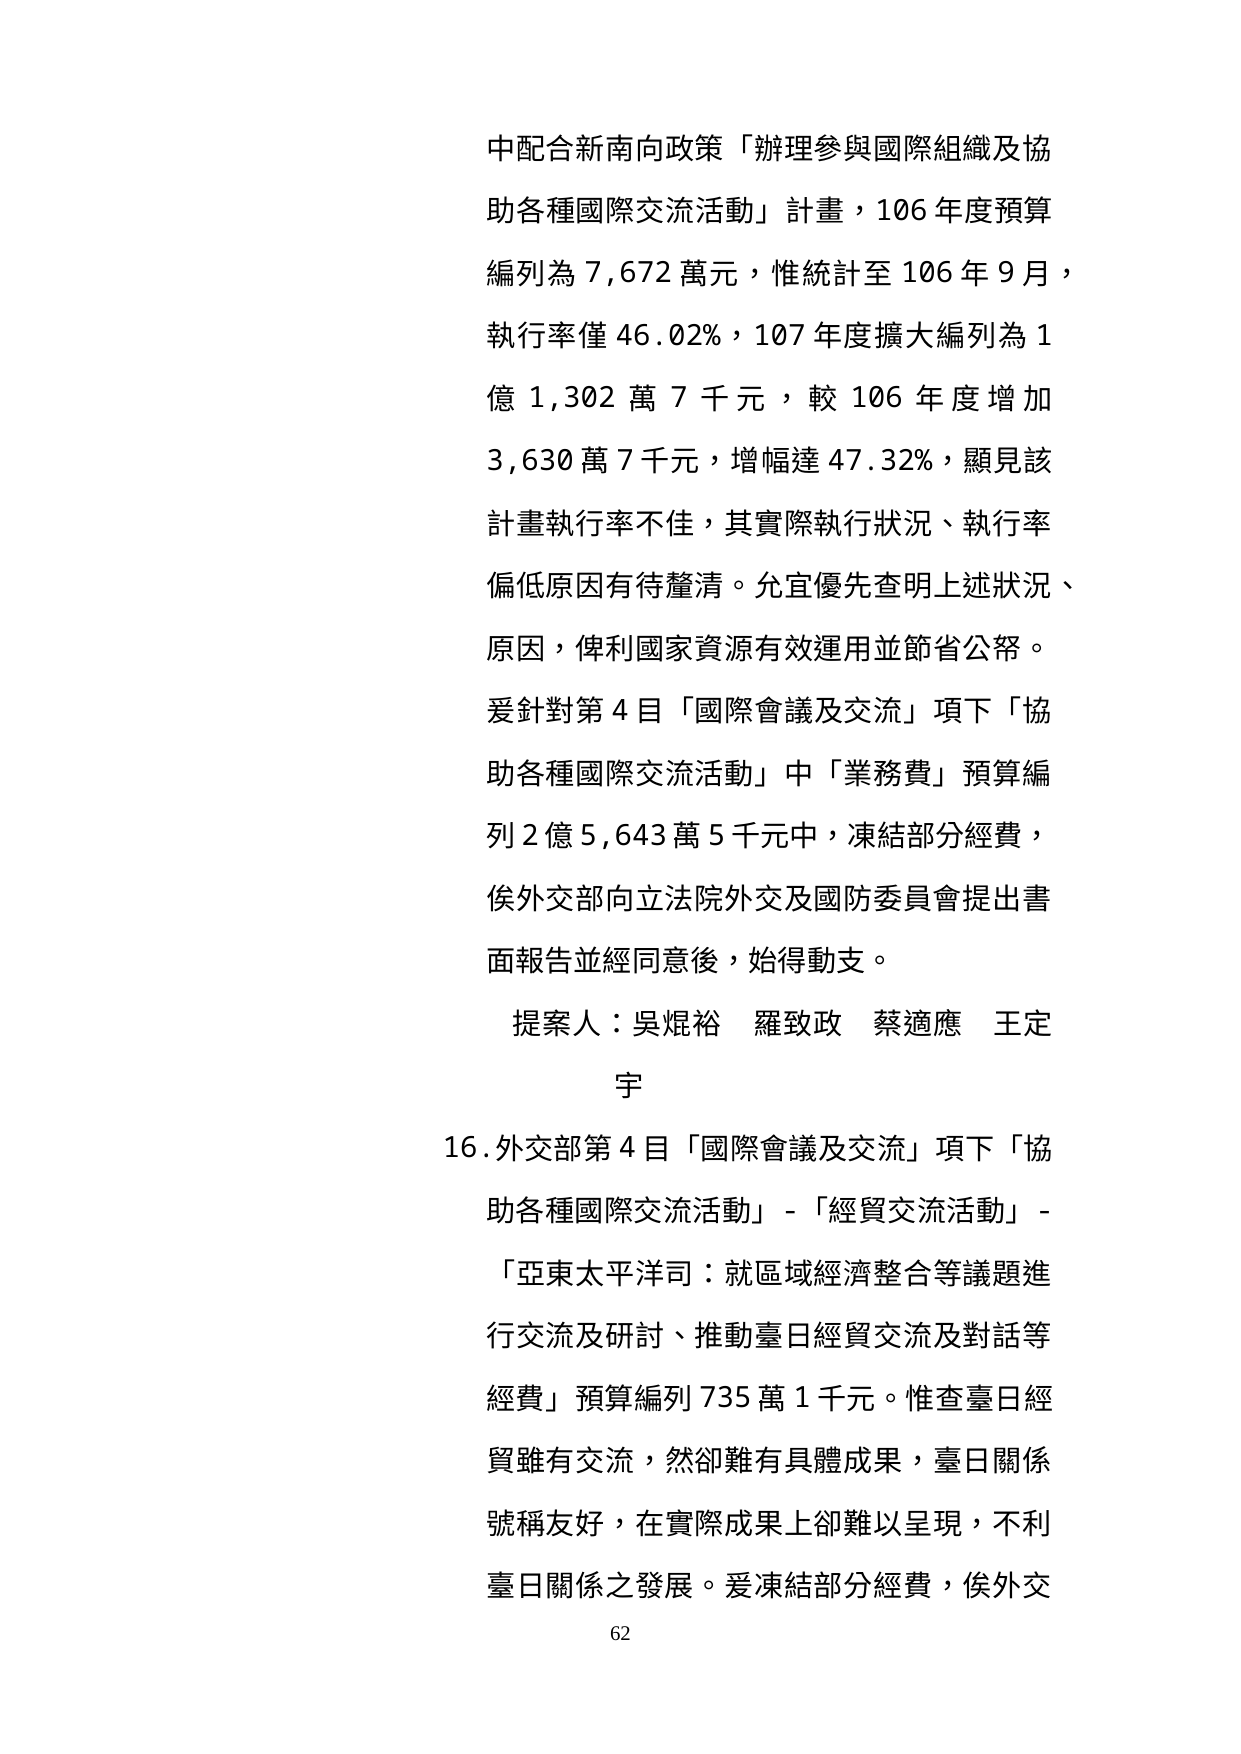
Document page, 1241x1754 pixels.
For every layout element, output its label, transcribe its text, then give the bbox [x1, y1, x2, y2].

text 提案人：吳焜裕 羅致政 蔡適應 王定宇 [512, 980, 1053, 1105]
text 15.外交部為新南向政策權責機關，為配合政策之推動，於106年度預算編列2億5,898萬3千元辦理相關計畫，107年度預算編列擴大為3億1,598萬5千元，較106年度增加5,700萬2千元，增幅為22.01%。其中配合新南向政策「辦理參與國際組織及協助各種國際交流活動」計畫，106年度預算編列為7,672萬元，惟統計至106年9月，執行率僅46.02%，107年度擴大編列為1億1,302萬7千元，較106年度增加3,630萬7千元，增幅達47.32%，顯見該計畫執行率不佳，其實際執行狀況、執行率偏低原因有待釐清。允宜優先查明上述狀況、原因，俾利國家資源有效運用並節省公帑。爰針對第4目「國際會議及交流」項下「協助各種國際交流活動」中「業務費」預算編列2億5,643萬5千元中，凍結部分經費，俟外交部向立法院外交及國防委員會提出書面報告並經同意後，始得動支。 [442, 105, 1053, 980]
text 16.外交部第4目「國際會議及交流」項下「協助各種國際交流活動」-「經貿交流活動」-「亞東太平洋司：就區域經濟整合等議題進行交流及研討、推動臺日經貿交流及對話等經費」預算編列735萬1千元。惟查臺日經貿雖有交流，然卻難有具體成果，臺日關係號稱友好，在實際成果上卻難以呈現，不利臺日關係之發展。爰凍結部分經費，俟外交 [442, 1105, 1053, 1605]
